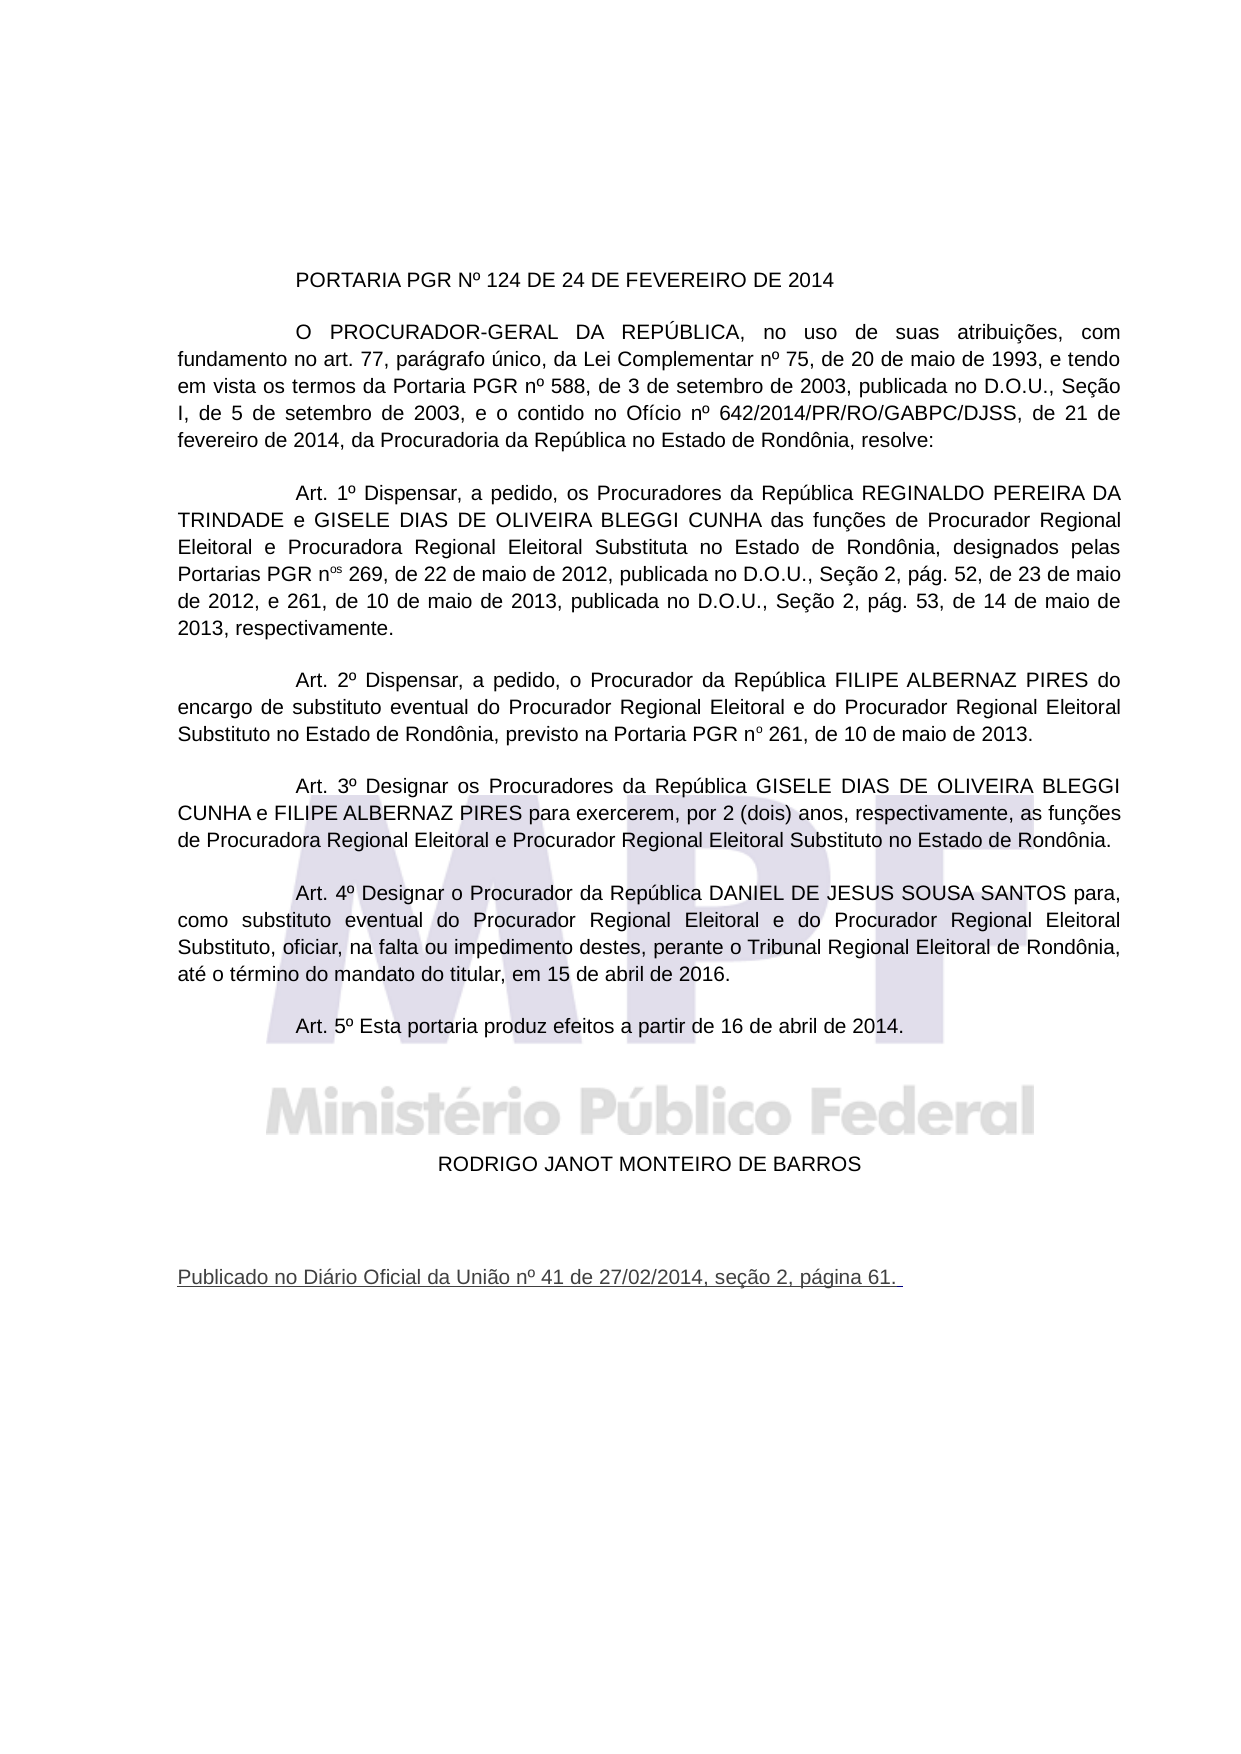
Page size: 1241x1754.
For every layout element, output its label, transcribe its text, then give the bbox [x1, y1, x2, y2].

text RODRIGO JANOT MONTEIRO DE BARROS [177, 1152, 1122, 1176]
text Art. 2º Dispensar, a pedido, o Procurador da República FILIPE ALBERNAZ PIRES do encargo de substituto eventual do Procurador Regional Eleitoral e do Procurador Regional Eleitoral Substituto no Estado de Rondônia, previsto na Portaria PGR no 261, de 10 de maio de 2013. [177, 666, 1122, 747]
text O PROCURADOR-GERAL DA REPÚBLICA, no uso de suas atribuições, com fundamento no art. 77, parágrafo único, da Lei Complementar nº 75, de 20 de maio de 1993, e tendo em vista os termos da Portaria PGR nº 588, de 3 de setembro de 2003, publicada no D.O.U., Seção I, de 5 de setembro de 2003, e o contido no Ofício nº 642/2014/PR/RO/GABPC/DJSS, de 21 de fevereiro de 2014, da Procuradoria da República no Estado de Rondônia, resolve: [177, 318, 1122, 453]
picture [266, 1039, 1034, 1136]
text Art. 3º Designar os Procuradores da República GISELE DIAS DE OLIVEIRA BLEGGI CUNHA e FILIPE ALBERNAZ PIRES para exercerem, por 2 (dois) anos, respectivamente, as funções de Procuradora Regional Eleitoral e Procurador Regional Eleitoral Substituto no Estado de Rondônia. [177, 772, 1122, 853]
text Art. 5º Esta portaria produz efeitos a partir de 16 de abril de 2014. [177, 1012, 1122, 1039]
text PORTARIA PGR Nº 124 DE 24 DE FEVEREIRO DE 2014 [177, 266, 1122, 293]
text Art. 1º Dispensar, a pedido, os Procuradores da República REGINALDO PEREIRA DA TRINDADE e GISELE DIAS DE OLIVEIRA BLEGGI CUNHA das funções de Procurador Regional Eleitoral e Procuradora Regional Eleitoral Substituta no Estado de Rondônia, designados pelas Portarias PGR nos 269, de 22 de maio de 2012, publicada no D.O.U., Seção 2, pág. 52, de 23 de maio de 2012, e 261, de 10 de maio de 2013, publicada no D.O.U., Seção 2, pág. 53, de 14 de maio de 2013, respectivamente. [177, 478, 1122, 641]
text Art. 4º Designar o Procurador da República DANIEL DE JESUS SOUSA SANTOS para, como substituto eventual do Procurador Regional Eleitoral e do Procurador Regional Eleitoral Substituto, oficiar, na falta ou impedimento destes, perante o Tribunal Regional Eleitoral de Rondônia, até o término do mandato do titular, em 15 de abril de 2016. [177, 878, 1122, 987]
picture [266, 853, 1034, 878]
text Publicado no Diário Oficial da União nº 41 de 27/02/2014, seção 2, página 61. [177, 1265, 1122, 1289]
picture [266, 987, 1034, 1012]
